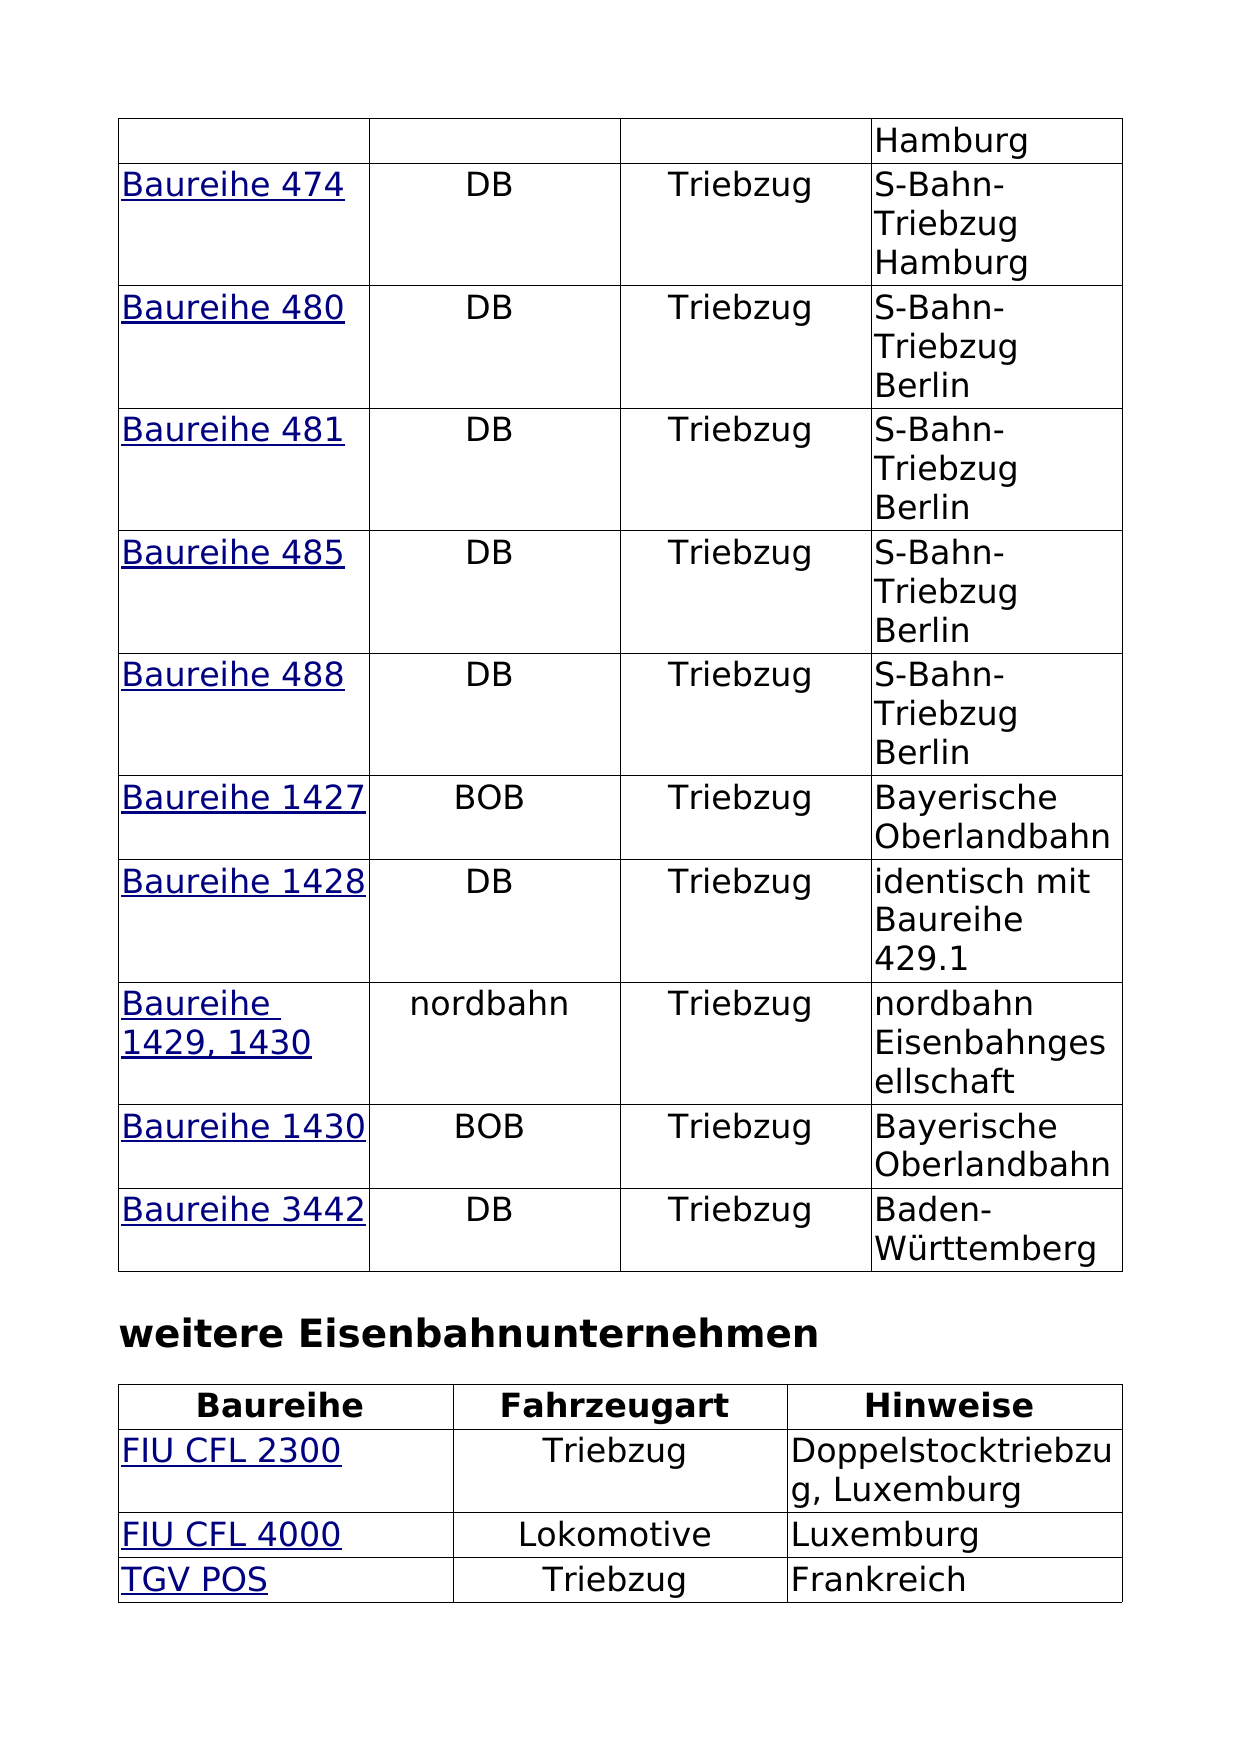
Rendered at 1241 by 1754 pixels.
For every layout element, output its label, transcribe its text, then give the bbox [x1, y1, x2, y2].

table_cell Triebzug [621, 164, 871, 285]
table_cell Luxemburg [788, 1513, 1122, 1557]
table_cell Lokomotive [454, 1513, 787, 1557]
table_cell Triebzug [621, 776, 871, 859]
table_cell Frankreich [788, 1558, 1122, 1602]
table_cell BOB [370, 776, 620, 859]
table_cell Triebzug [621, 983, 871, 1104]
table_cell Baureihe 474 [119, 164, 369, 285]
table_cell Triebzug [621, 286, 871, 408]
table_cell Hamburg [872, 119, 1122, 163]
table_cell Doppelstocktriebzug, Luxemburg [788, 1430, 1122, 1512]
table_cell Bayerische Oberlandbahn [872, 776, 1122, 859]
table_cell nordbahn [370, 983, 620, 1104]
table_cell [119, 119, 369, 163]
table_cell S-Bahn-Triebzug Berlin [872, 286, 1122, 408]
table_cell BOB [370, 1105, 620, 1188]
table_header Fahrzeugart [454, 1385, 787, 1428]
table_cell Baureihe 485 [119, 531, 369, 653]
table_cell nordbahn Eisenbahngesellschaft [872, 983, 1122, 1104]
table_cell [370, 119, 620, 163]
table_cell Baden-Württemberg [872, 1189, 1122, 1271]
table_cell S-Bahn-Triebzug Berlin [872, 409, 1122, 530]
table_cell DB [370, 1189, 620, 1271]
table_cell Baureihe 480 [119, 286, 369, 408]
table_cell FIU CFL 2300 [119, 1430, 453, 1512]
table_header Baureihe [119, 1385, 453, 1428]
table_cell Baureihe 488 [119, 654, 369, 775]
table_cell DB [370, 286, 620, 408]
table_cell identisch mit Baureihe 429.1 [872, 860, 1122, 982]
table_cell DB [370, 860, 620, 982]
subtitle weitere Eisenbahnunternehmen [118, 1311, 1122, 1356]
table_cell Triebzug [621, 1105, 871, 1188]
table_cell Triebzug [621, 1189, 871, 1271]
table_cell Baureihe 1429, 1430 [119, 983, 369, 1104]
table_cell DB [370, 164, 620, 285]
table_cell Triebzug [454, 1430, 787, 1512]
table_cell Triebzug [454, 1558, 787, 1602]
table_cell DB [370, 409, 620, 530]
table_cell S-Bahn-Triebzug Berlin [872, 654, 1122, 775]
table_header Hinweise [788, 1385, 1122, 1428]
table_cell Baureihe 1430 [119, 1105, 369, 1188]
table_cell Triebzug [621, 654, 871, 775]
table_cell Baureihe 1427 [119, 776, 369, 859]
table_cell TGV POS [119, 1558, 453, 1602]
table_cell Triebzug [621, 531, 871, 653]
table_cell Baureihe 3442 [119, 1189, 369, 1271]
table_cell FIU CFL 4000 [119, 1513, 453, 1557]
table_cell Triebzug [621, 860, 871, 982]
table_cell S-Bahn-Triebzug Berlin [872, 531, 1122, 653]
table_cell S-Bahn-Triebzug Hamburg [872, 164, 1122, 285]
table_cell Bayerische Oberlandbahn [872, 1105, 1122, 1188]
table_cell Triebzug [621, 409, 871, 530]
table_cell Baureihe 481 [119, 409, 369, 530]
table_cell DB [370, 531, 620, 653]
table_cell Baureihe 1428 [119, 860, 369, 982]
table_cell DB [370, 654, 620, 775]
table_cell [621, 119, 871, 163]
